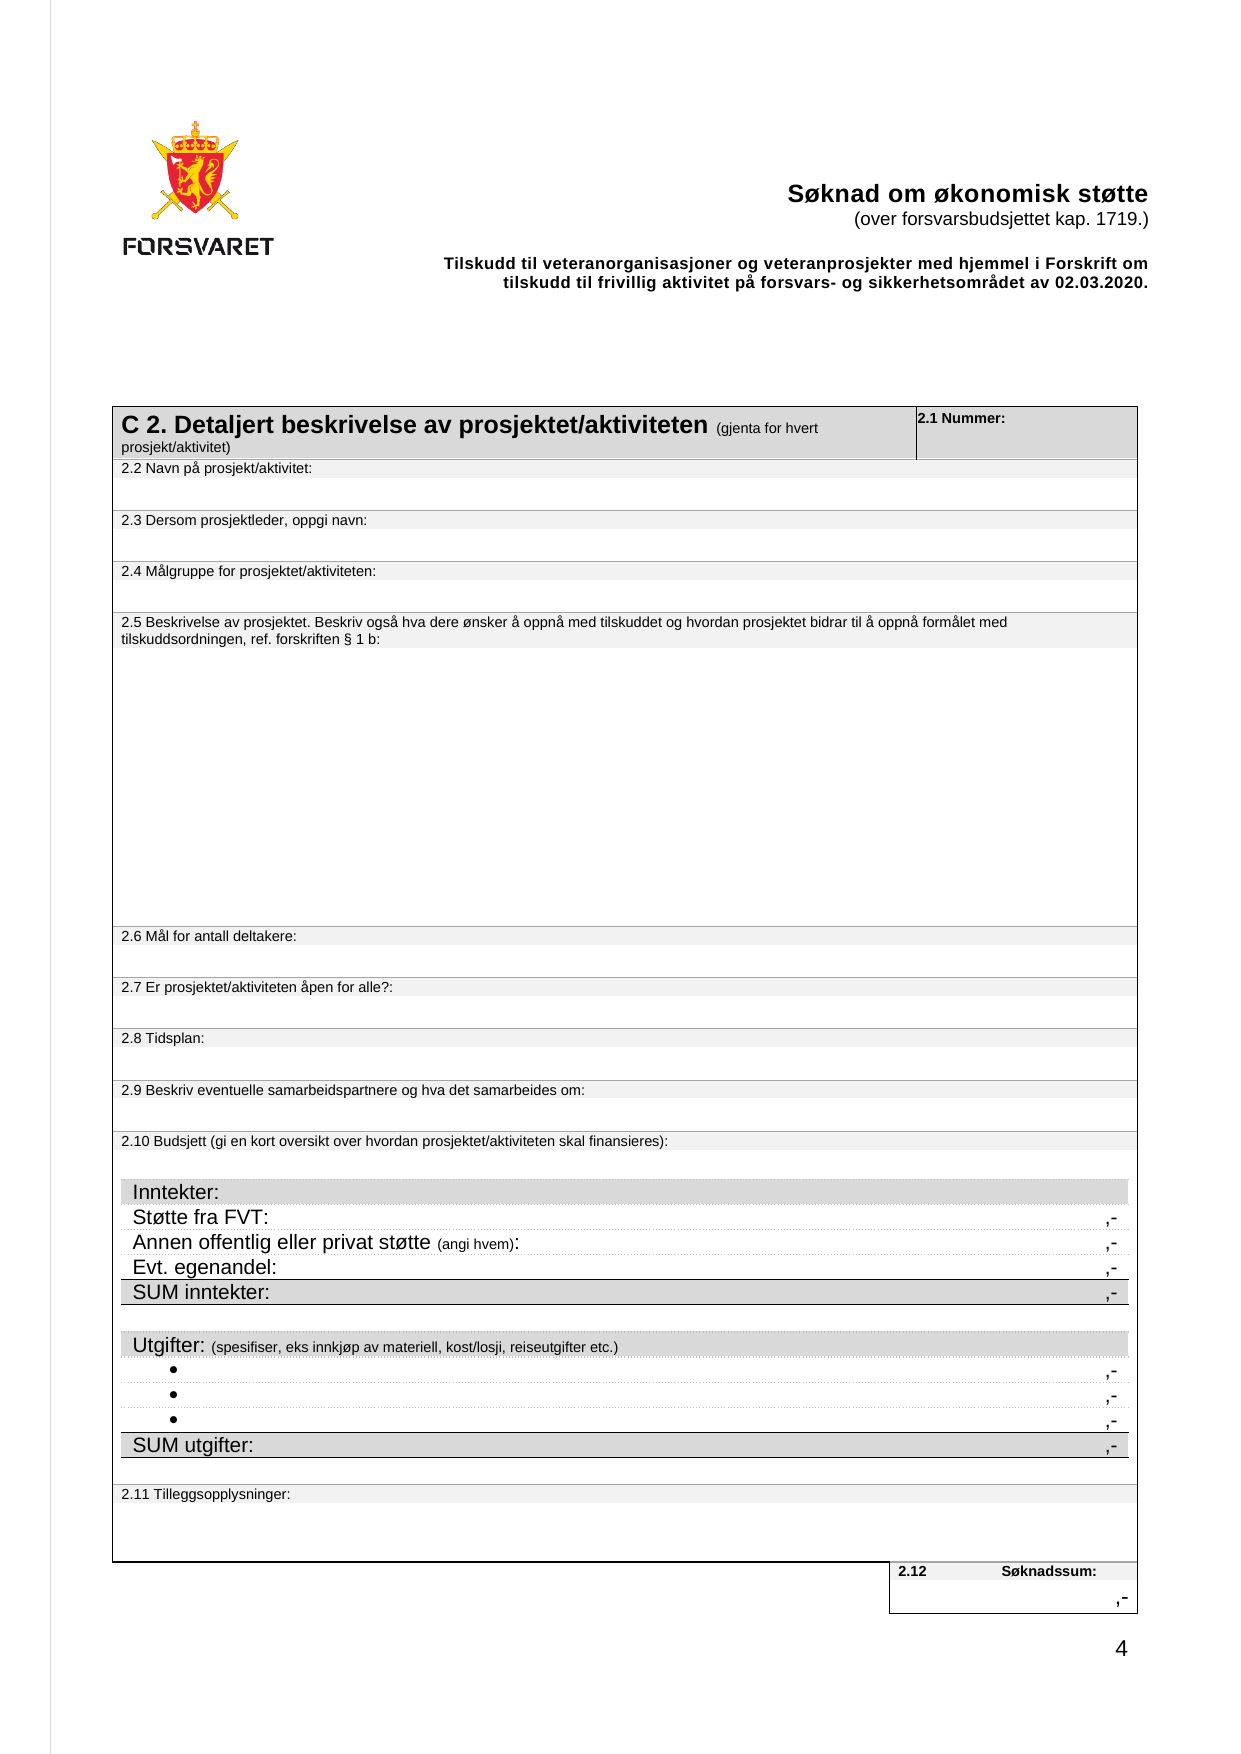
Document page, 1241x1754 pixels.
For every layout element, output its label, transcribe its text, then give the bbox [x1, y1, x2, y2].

table_cell ,- [893, 1382, 1128, 1407]
table_cell [121, 1407, 893, 1432]
table_header 2.1 Nummer: [917, 407, 1137, 458]
table_cell [113, 1047, 1137, 1079]
table_cell ,- [893, 1229, 1128, 1254]
table_cell Annen offentlig eller privat støtte (angi hvem): [121, 1229, 893, 1254]
table_cell [113, 996, 1137, 1028]
table_cell ,- [893, 1280, 1128, 1304]
table_cell [113, 1503, 1137, 1561]
table_cell ,- [890, 1580, 1137, 1613]
table_cell [113, 648, 1137, 926]
table_cell ,- [893, 1254, 1128, 1279]
table_cell ,- [893, 1433, 1128, 1457]
table_cell 2.7 Er prosjektet/aktiviteten åpen for alle?: [113, 978, 1137, 996]
table_cell 2.3 Dersom prosjektleder, oppgi navn: [113, 511, 1137, 529]
table_cell [121, 1382, 893, 1407]
table_cell ,- [893, 1407, 1128, 1432]
table_header C 2. Detaljert beskrivelse av prosjektet/aktiviteten (gjenta for hvert prosjekt/aktivitet) [113, 407, 916, 458]
table_cell [113, 1150, 1137, 1484]
table_cell 2.5 Beskrivelse av prosjektet. Beskriv også hva dere ønsker å oppnå med tilskuddet og hvordan prosjektet bidrar til å oppnå formålet med tilskuddsordningen, ref. forskriften § 1 b: [113, 613, 1137, 648]
table_cell [121, 1356, 893, 1382]
table_cell 2.6 Mål for antall deltakere: [113, 927, 1137, 945]
table_cell 2.8 Tidsplan: [113, 1029, 1137, 1047]
table_cell [113, 945, 1137, 977]
table_cell [113, 580, 1137, 612]
table_header [893, 1179, 1128, 1204]
table_cell 2.2 Navn på prosjekt/aktivitet: [113, 460, 1137, 478]
table_cell 2.10 Budsjett (gi en kort oversikt over hvordan prosjektet/aktiviteten skal finansieres): [113, 1132, 1137, 1150]
table_header Utgifter: (spesifiser, eks innkjøp av materiell, kost/losji, reiseutgifter etc.) [121, 1331, 893, 1356]
table_cell Støtte fra FVT: [121, 1204, 893, 1229]
table_cell [113, 1099, 1137, 1131]
table_cell SUM inntekter: [121, 1280, 893, 1304]
table_cell [113, 478, 1137, 510]
table_cell [113, 1563, 889, 1613]
table_cell SUM utgifter: [121, 1433, 893, 1457]
table_header [893, 1331, 1128, 1356]
table_cell 2.9 Beskriv eventuelle samarbeidspartnere og hva det samarbeides om: [113, 1081, 1137, 1098]
table_header Inntekter: [121, 1179, 893, 1204]
table_cell ,- [893, 1356, 1128, 1382]
table_cell 2.4 Målgruppe for prosjektet/aktiviteten: [113, 562, 1137, 580]
table_cell 2.12 Søknadssum: [890, 1563, 1137, 1580]
table_cell Evt. egenandel: [121, 1254, 893, 1279]
table_cell [113, 529, 1137, 561]
table_cell 2.11 Tilleggsopplysninger: [113, 1485, 1137, 1503]
table_cell ,- [893, 1204, 1128, 1229]
